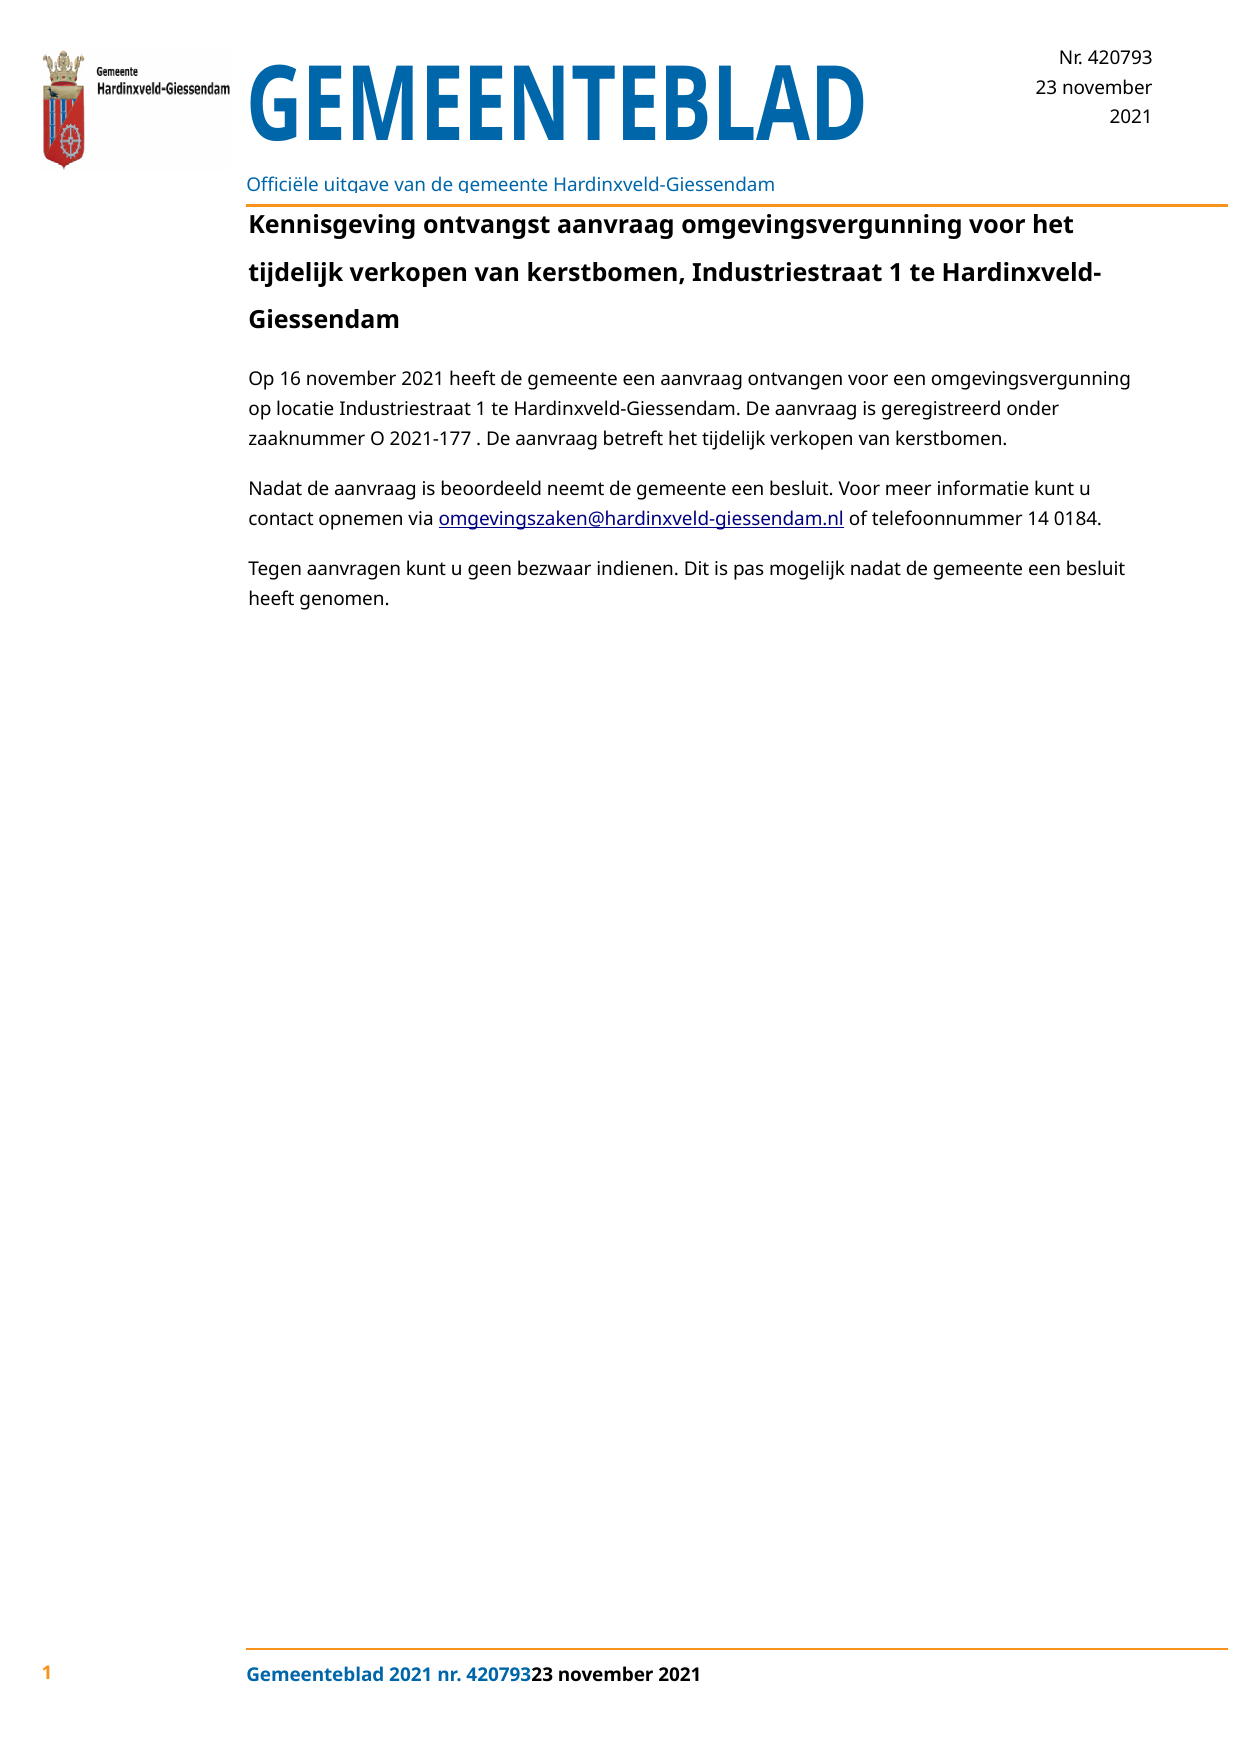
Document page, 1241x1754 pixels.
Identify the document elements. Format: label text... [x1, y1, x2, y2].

text Nadat de aanvraag is beoordeeld neemt de gemeente een besluit. Voor meer informatie kunt u contact opnemen via omgevingszaken@hardinxveld-giessendam.nl of telefoonnummer 14 0184. [248, 475, 1152, 530]
text Op 16 november 2021 heeft de gemeente een aanvraag ontvangen voor een omgevingsvergunning op locatie Industriestraat 1 te Hardinxveld-Giessendam. De aanvraag is geregistreerd onder zaaknummer O 2021-177 . De aanvraag betreft het tijdelijk verkopen van kerstbomen. [248, 366, 1152, 450]
text Tegen aanvragen kunt u geen bezwaar indienen. Dit is pas mogelijk nadat de gemeente een besluit heeft genomen. [248, 555, 1152, 610]
picture [41, 47, 231, 172]
text Kennisgeving ontvangst aanvraag omgevingsvergunning voor het tijdelijk verkopen van kerstbomen, Industriestraat 1 te Hardinxveld-Giessendam [248, 207, 1152, 336]
